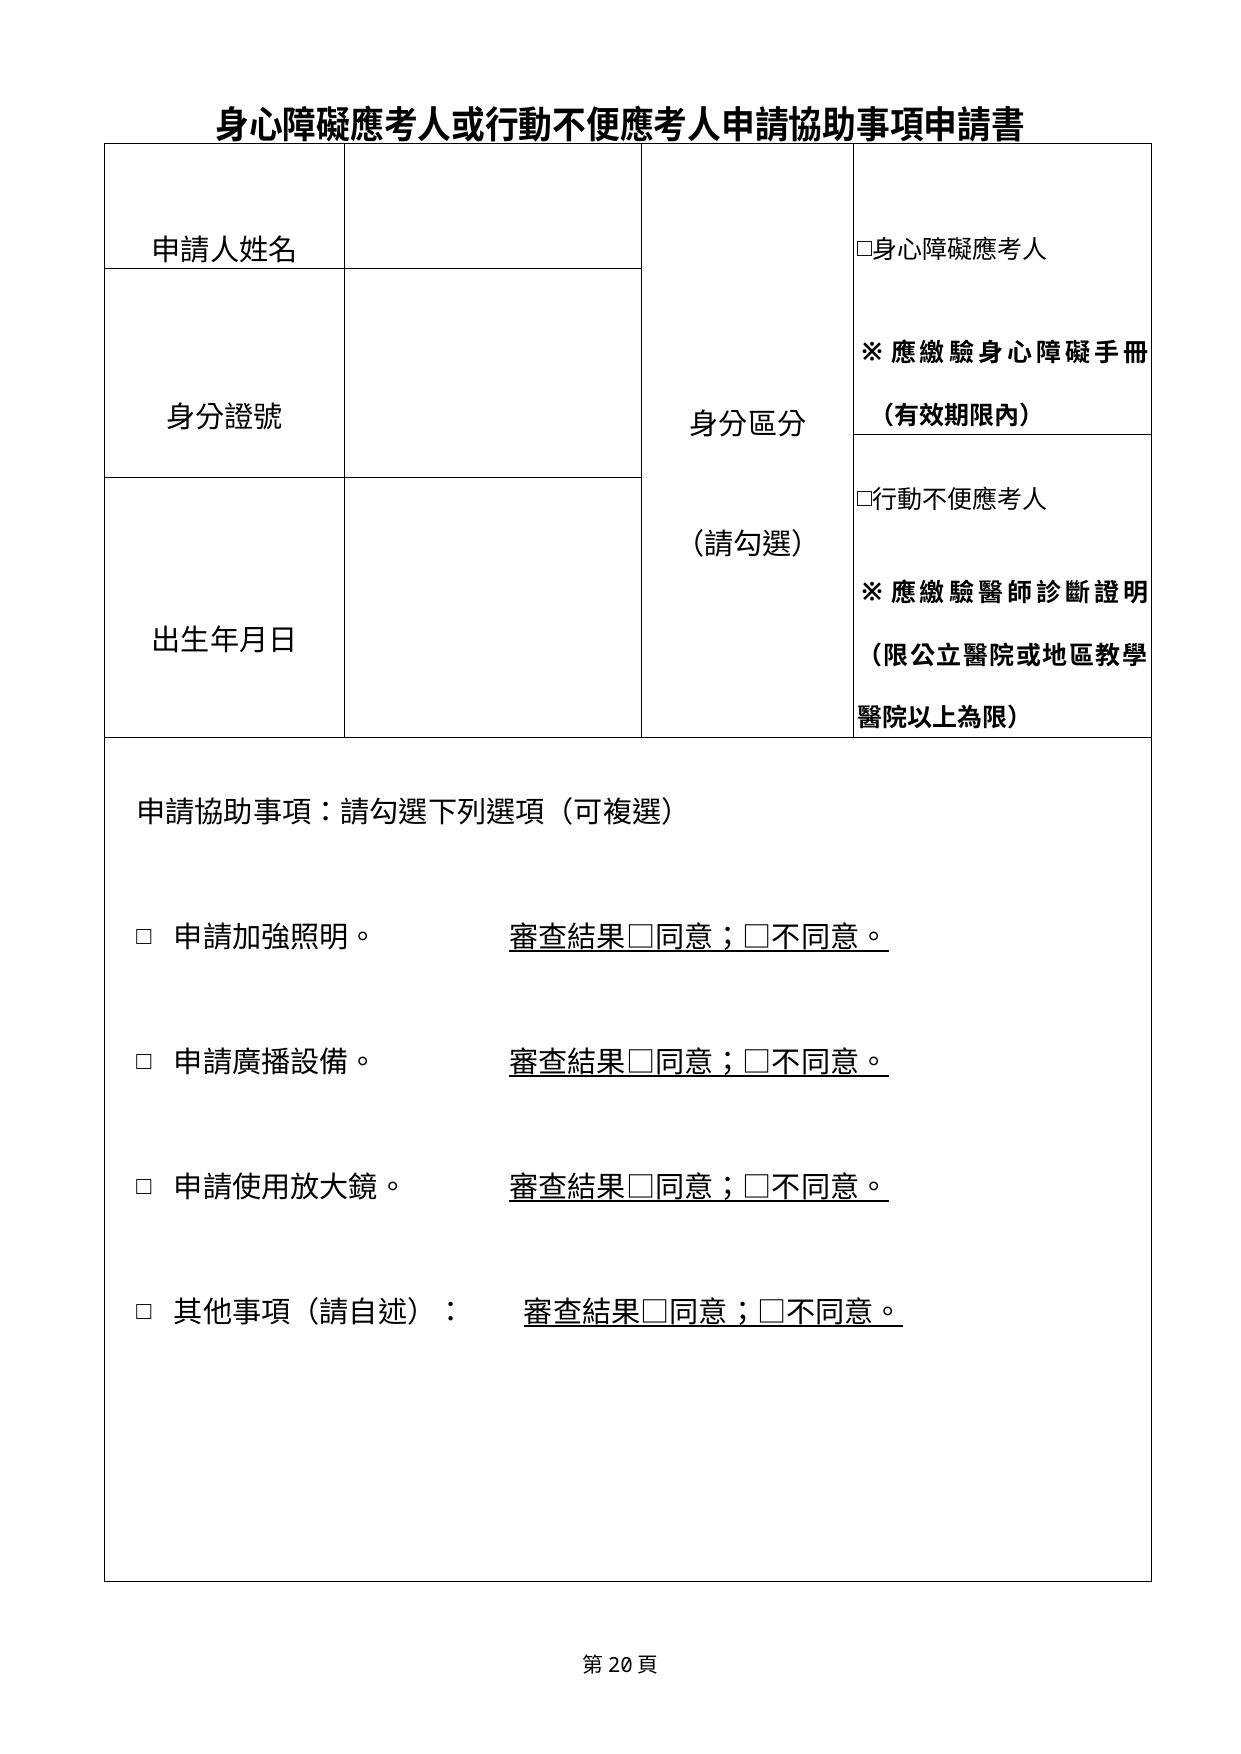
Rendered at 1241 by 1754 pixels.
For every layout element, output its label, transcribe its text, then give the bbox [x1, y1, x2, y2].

table_header [345, 144, 641, 268]
table_cell 身分證號 [105, 269, 344, 477]
text 身心障礙應考人或行動不便應考人申請協助事項申請書 [89, 81, 1152, 143]
table_cell [345, 269, 641, 477]
table_cell 申請協助事項：請勾選下列選項（可複選） 申請加強照明。 審查結果□同意；□不同意。 申請廣播設備。 審查結果□同意；□不同意。 申請使用放大鏡。 審查結果□同意；□不同意。 其他事項（請自述）： 審查結果□同意；□不同意。 [105, 738, 1151, 1581]
table_cell □行動不便應考人 ※應繳驗醫師診斷證明（限公立醫院或地區教學醫院以上為限） [854, 435, 1151, 737]
table_header 身分區分 （請勾選） [642, 144, 853, 737]
table_cell 出生年月日 [105, 478, 344, 737]
table_header 申請人姓名 [105, 144, 344, 268]
table_header □身心障礙應考人 ※應繳驗身心障礙手冊（有效期限內） [854, 144, 1151, 434]
table_cell [345, 478, 641, 737]
